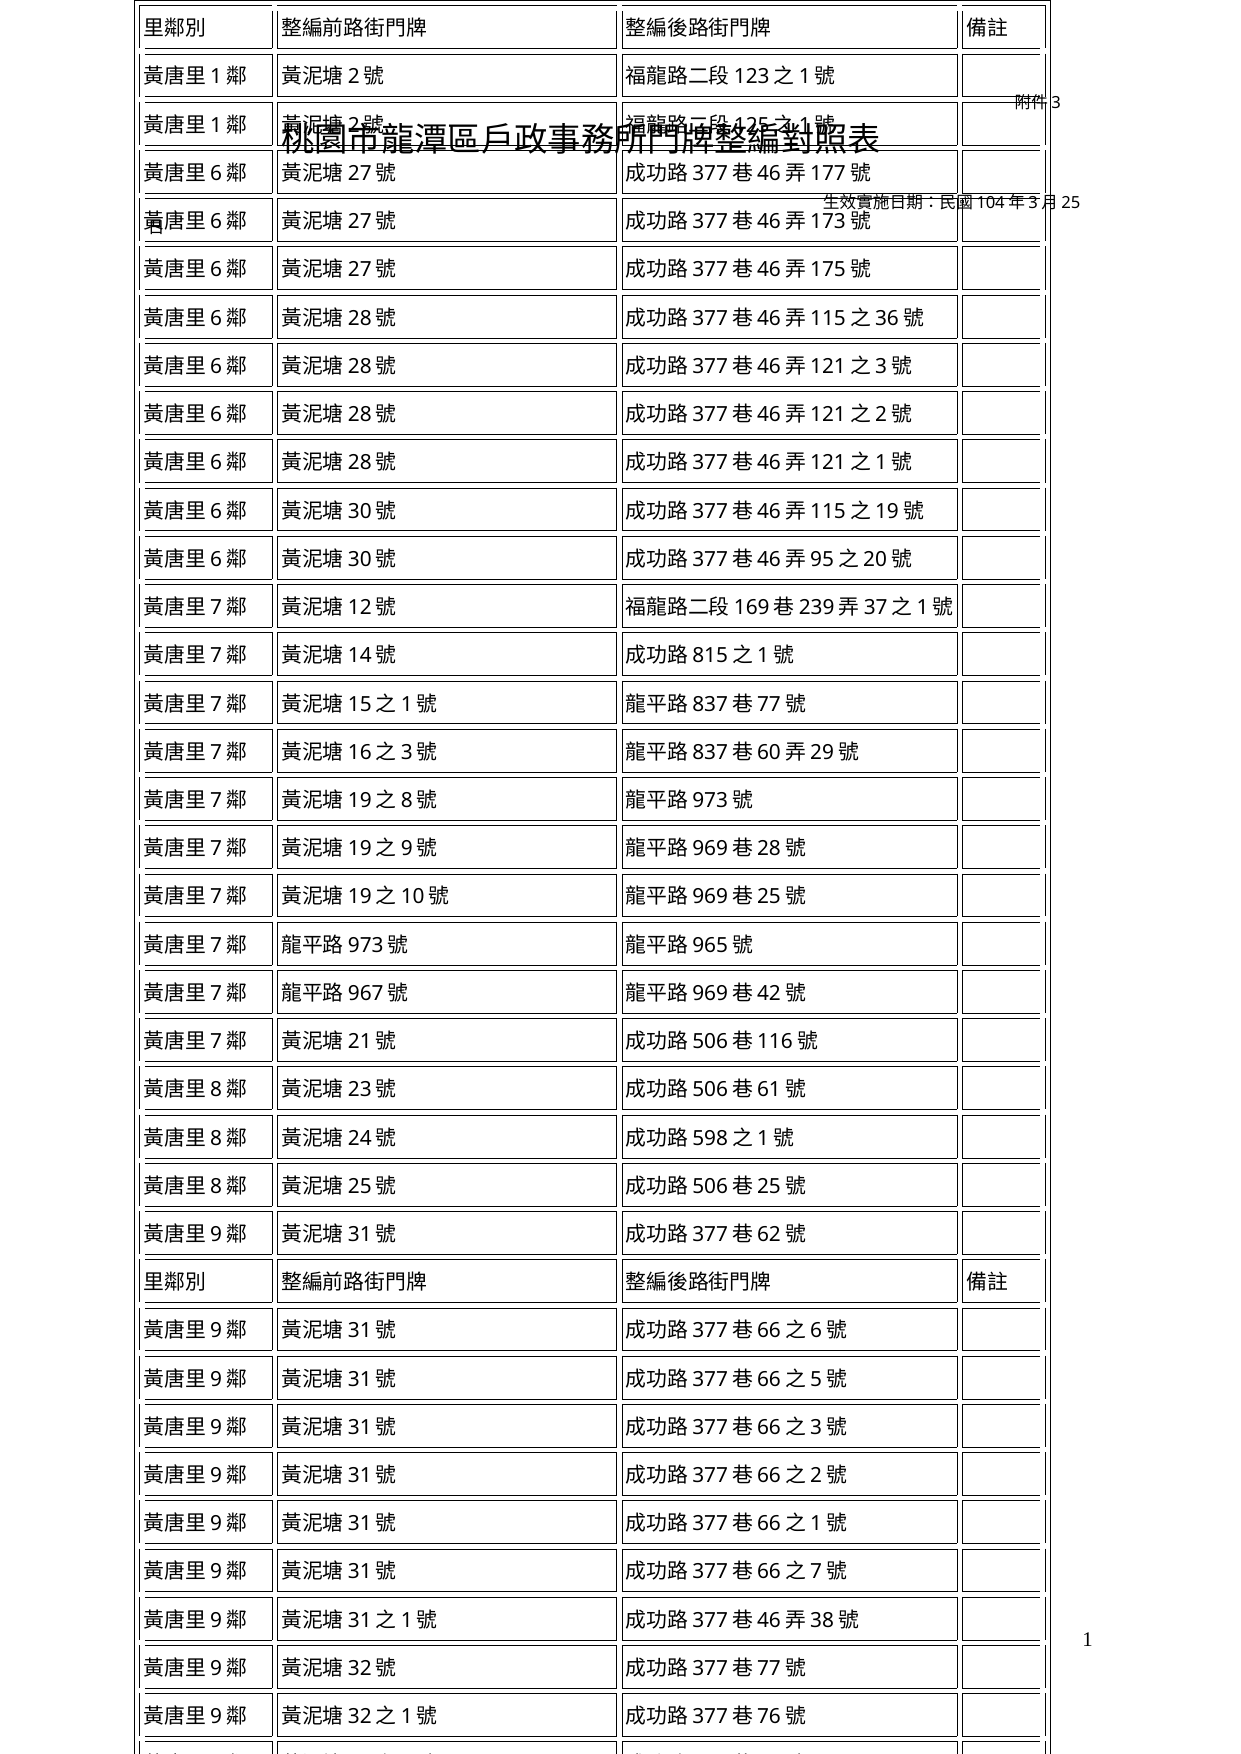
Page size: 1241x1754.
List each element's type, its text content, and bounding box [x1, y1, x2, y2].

table_cell 黃唐里6鄰 [137, 530, 275, 579]
table_cell 福龍路二段169巷239弄37之1號 [619, 579, 960, 627]
table_cell 黃唐里9鄰 [137, 1350, 275, 1398]
table_cell 黃泥塘31號 [275, 1543, 619, 1591]
table_cell 黃唐里7鄰 [137, 820, 275, 868]
table_cell 黃唐里9鄰 [137, 1736, 275, 1754]
table_cell 黃泥塘25號 [275, 1158, 619, 1206]
table_cell 黃泥塘14號 [275, 627, 619, 675]
table_cell 福龍路二段125之1號 [619, 96, 960, 144]
table_cell 黃唐里7鄰 [137, 1013, 275, 1061]
table_cell 黃泥塘30號 [275, 482, 619, 530]
table_cell 黃唐里6鄰 [137, 193, 275, 241]
table_cell 黃唐里7鄰 [137, 965, 275, 1013]
table_cell 整編後路街門牌 [619, 1254, 960, 1302]
table_cell 黃泥塘32之2號 [275, 1736, 619, 1754]
table_cell 黃泥塘32之1號 [275, 1688, 619, 1736]
table_cell [960, 1543, 1048, 1591]
table_cell [960, 1591, 1048, 1639]
table_cell 黃唐里7鄰 [137, 868, 275, 916]
table_cell 龍平路969巷42號 [619, 965, 960, 1013]
table_cell 成功路377巷66之7號 [619, 1543, 960, 1591]
table_cell 成功路377巷76號 [619, 1688, 960, 1736]
table_cell 黃唐里8鄰 [137, 1158, 275, 1206]
table_cell 黃唐里7鄰 [137, 627, 275, 675]
table_cell 成功路377巷66之2號 [619, 1447, 960, 1495]
table_cell 黃唐里6鄰 [137, 386, 275, 434]
table_cell 黃泥塘15之1號 [275, 675, 619, 723]
table_cell 黃泥塘31號 [275, 1206, 619, 1254]
table_cell 黃唐里8鄰 [137, 1061, 275, 1109]
table_cell [960, 530, 1048, 579]
table_cell 成功路377巷46弄115之36號 [619, 289, 960, 337]
table_cell 黃泥塘28號 [275, 434, 619, 482]
table_cell 整編前路街門牌 [275, 1254, 619, 1302]
table_cell 黃唐里6鄰 [137, 289, 275, 337]
table_header 備註 [960, 1, 1048, 48]
table_cell [960, 434, 1048, 482]
table_cell 黃泥塘19之9號 [275, 820, 619, 868]
table_cell 龍平路973號 [275, 916, 619, 964]
table_cell [960, 1350, 1048, 1398]
table_cell 成功路377巷46弄121之1號 [619, 434, 960, 482]
table_cell [960, 579, 1048, 627]
table_cell 龍平路965號 [619, 916, 960, 964]
table_cell 黃泥塘31之1號 [275, 1591, 619, 1639]
table_cell 黃泥塘2號 [275, 48, 619, 96]
table_cell 黃泥塘19之8號 [275, 772, 619, 820]
table_cell 黃泥塘31號 [275, 1447, 619, 1495]
table_cell 備註 [960, 1254, 1048, 1302]
table_cell [960, 868, 1048, 916]
table_cell 成功路377巷46弄121之3號 [619, 338, 960, 386]
table_cell 黃泥塘28號 [275, 289, 619, 337]
table_cell 黃泥塘28號 [275, 386, 619, 434]
table_header 整編後路街門牌 [619, 1, 960, 48]
table_cell [960, 1640, 1048, 1688]
table_cell 黃唐里6鄰 [137, 482, 275, 530]
table_cell [960, 772, 1048, 820]
table_cell 黃泥塘28號 [275, 338, 619, 386]
table_cell 龍平路837巷77號 [619, 675, 960, 723]
table_cell 黃唐里7鄰 [137, 579, 275, 627]
table_cell 黃泥塘31號 [275, 1302, 619, 1350]
table_cell 黃唐里6鄰 [137, 434, 275, 482]
table_cell 成功路377巷62號 [619, 1206, 960, 1254]
table_cell 黃泥塘30號 [275, 530, 619, 579]
table_cell 黃唐里6鄰 [137, 145, 275, 193]
table_cell [960, 675, 1048, 723]
table_cell 黃唐里9鄰 [137, 1206, 275, 1254]
table_cell 黃唐里6鄰 [137, 338, 275, 386]
table_cell [960, 1013, 1048, 1061]
table_cell 黃唐里9鄰 [137, 1302, 275, 1350]
table_cell 黃唐里9鄰 [137, 1495, 275, 1543]
table_cell 成功路377巷46弄95之20號 [619, 530, 960, 579]
table_cell 成功路815之1號 [619, 627, 960, 675]
table_cell 黃唐里9鄰 [137, 1447, 275, 1495]
table_cell [960, 338, 1048, 386]
table_cell [960, 1447, 1048, 1495]
table_cell 黃唐里1鄰 [137, 96, 275, 144]
table_cell [960, 1158, 1048, 1206]
table_cell 龍平路969巷28號 [619, 820, 960, 868]
table_cell 龍平路973號 [619, 772, 960, 820]
table_cell [960, 1399, 1048, 1447]
table_cell [960, 96, 1048, 144]
table_cell 成功路377巷46弄177號 [619, 145, 960, 193]
table_header 整編前路街門牌 [275, 1, 619, 48]
table_cell 黃唐里9鄰 [137, 1591, 275, 1639]
table_cell [960, 1061, 1048, 1109]
table_cell [960, 1206, 1048, 1254]
table_cell [960, 965, 1048, 1013]
table_cell 黃唐里7鄰 [137, 675, 275, 723]
table_cell 成功路377巷66之3號 [619, 1399, 960, 1447]
table_cell 黃泥塘31號 [275, 1399, 619, 1447]
table_cell [960, 627, 1048, 675]
table_cell 成功路377巷66之1號 [619, 1495, 960, 1543]
table_cell 成功路506巷25號 [619, 1158, 960, 1206]
table_cell 黃泥塘27號 [275, 145, 619, 193]
table_cell [960, 386, 1048, 434]
table_cell 成功路377巷46弄38號 [619, 1591, 960, 1639]
table_cell 黃唐里7鄰 [137, 916, 275, 964]
table_cell 成功路377巷81號 [619, 1736, 960, 1754]
table_cell 黃泥塘27號 [275, 193, 619, 241]
table_cell [960, 723, 1048, 772]
table_cell [960, 145, 1048, 193]
table_cell 黃唐里9鄰 [137, 1688, 275, 1736]
table_cell 成功路377巷77號 [619, 1640, 960, 1688]
table_cell [960, 289, 1048, 337]
table_cell 黃泥塘32號 [275, 1640, 619, 1688]
table_cell [960, 1495, 1048, 1543]
table_cell 黃泥塘2號 [275, 96, 619, 144]
table_cell 成功路506巷61號 [619, 1061, 960, 1109]
table_cell 龍平路837巷60弄29號 [619, 723, 960, 772]
table_cell 黃唐里9鄰 [137, 1640, 275, 1688]
table_cell 成功路377巷66之5號 [619, 1350, 960, 1398]
table_cell 成功路506巷116號 [619, 1013, 960, 1061]
table_cell 成功路377巷66之6號 [619, 1302, 960, 1350]
table_cell 黃唐里6鄰 [137, 241, 275, 289]
table_cell 黃泥塘27號 [275, 241, 619, 289]
table_cell [960, 1688, 1048, 1736]
table_cell [960, 482, 1048, 530]
table_header 里鄰別 [137, 1, 275, 48]
table_cell 龍平路967號 [275, 965, 619, 1013]
table_cell 成功路377巷46弄121之2號 [619, 386, 960, 434]
table_cell 黃泥塘23號 [275, 1061, 619, 1109]
table_cell 里鄰別 [137, 1254, 275, 1302]
table_cell [960, 1109, 1048, 1157]
table_cell 黃泥塘31號 [275, 1495, 619, 1543]
table_cell 黃唐里7鄰 [137, 723, 275, 772]
table_cell 黃泥塘12號 [275, 579, 619, 627]
table_cell 福龍路二段123之1號 [619, 48, 960, 96]
table_cell [960, 1302, 1048, 1350]
table_cell 黃唐里7鄰 [137, 772, 275, 820]
table_cell 黃唐里9鄰 [137, 1543, 275, 1591]
table_cell 龍平路969巷25號 [619, 868, 960, 916]
table_cell 黃泥塘19之10號 [275, 868, 619, 916]
table_cell 黃泥塘16之3號 [275, 723, 619, 772]
table_cell 黃泥塘31號 [275, 1350, 619, 1398]
table_cell 黃泥塘21號 [275, 1013, 619, 1061]
table_cell 黃唐里9鄰 [137, 1399, 275, 1447]
table_cell 成功路598之1號 [619, 1109, 960, 1157]
table_cell 黃唐里1鄰 [137, 48, 275, 96]
table_cell [960, 916, 1048, 964]
table_cell [960, 48, 1048, 96]
table_cell [960, 193, 1048, 241]
table_cell 成功路377巷46弄173號 [619, 193, 960, 241]
table_cell [960, 241, 1048, 289]
table_cell [960, 820, 1048, 868]
table_cell 成功路377巷46弄175號 [619, 241, 960, 289]
table_cell 黃泥塘24號 [275, 1109, 619, 1157]
table_cell 黃泥塘32之2號 [278, 1742, 616, 1754]
table_cell [960, 1736, 1048, 1754]
table_cell 成功路377巷81號 [623, 1742, 957, 1754]
table_cell 成功路377巷46弄115之19號 [619, 482, 960, 530]
table_cell 黃唐里8鄰 [137, 1109, 275, 1157]
